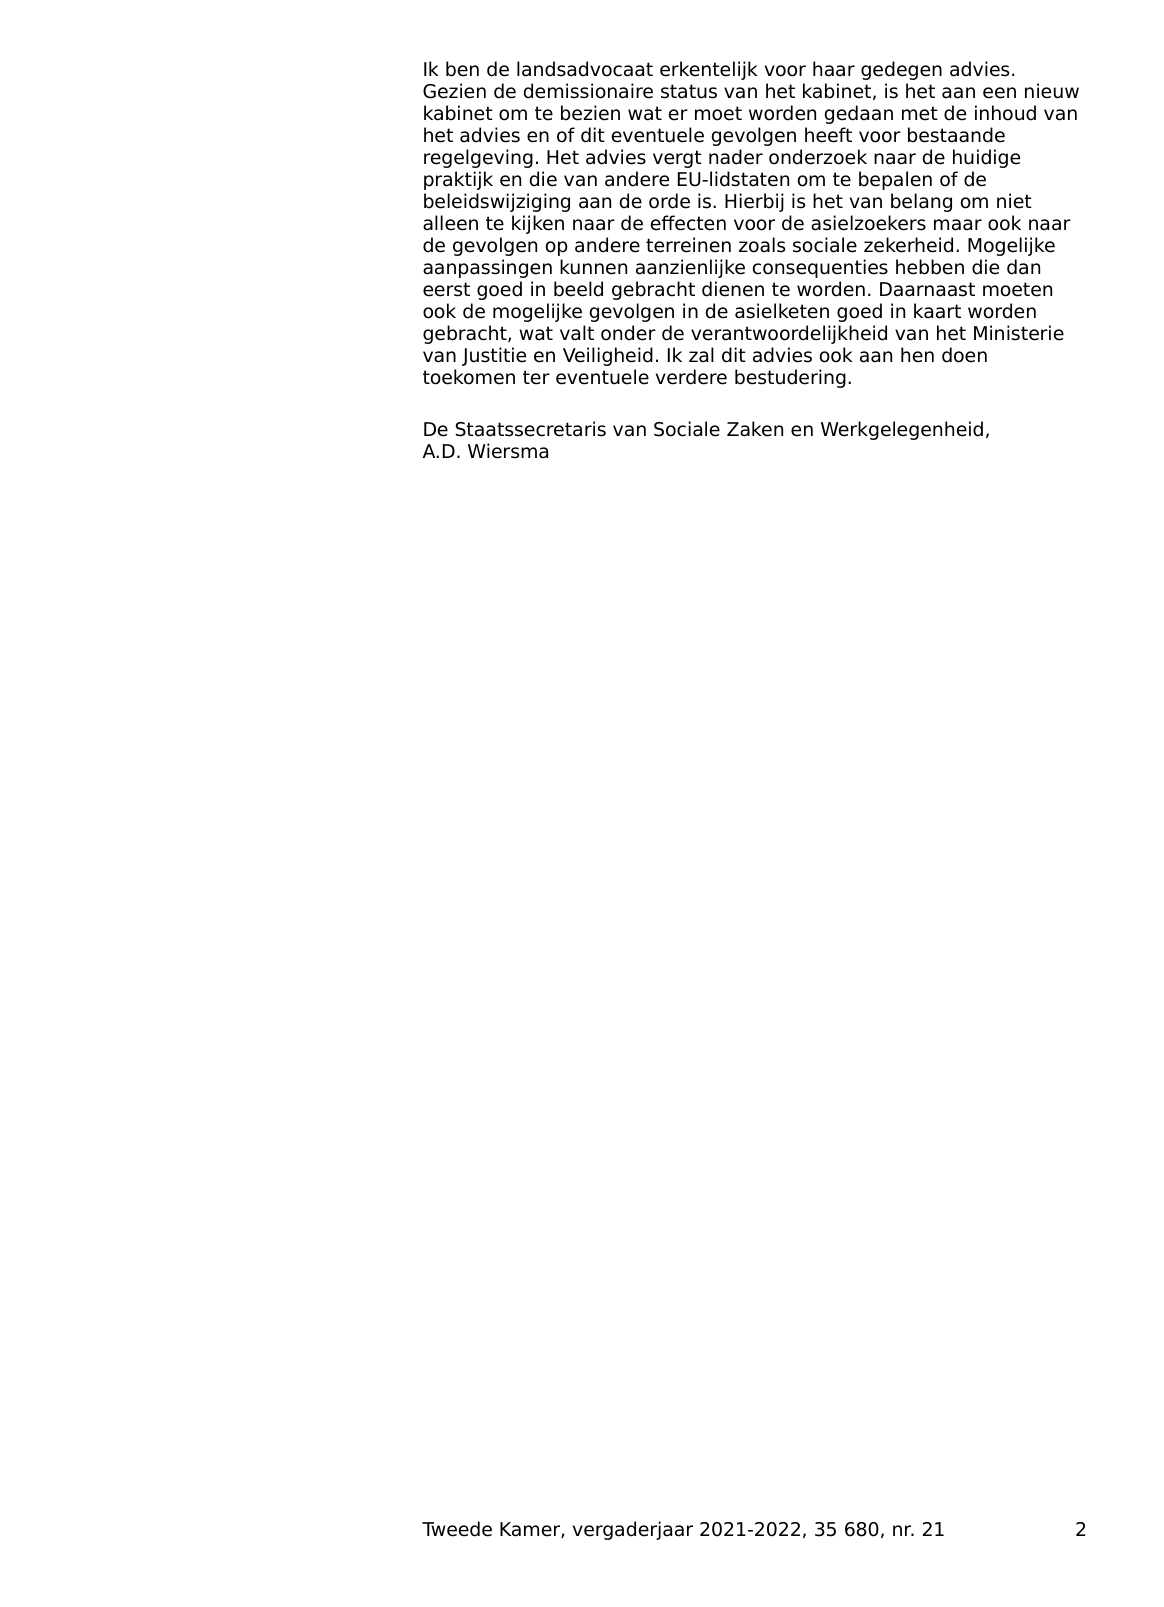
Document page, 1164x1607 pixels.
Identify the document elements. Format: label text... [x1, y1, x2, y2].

text Ik ben de landsadvocaat erkentelijk voor haar gedegen advies. Gezien de demissionaire status van het kabinet, is het aan een nieuw kabinet om te bezien wat er moet worden gedaan met de inhoud van het advies en of dit eventuele gevolgen heeft voor bestaande regelgeving. Het advies vergt nader onderzoek naar de huidige praktijk en die van andere EU-lidstaten om te bepalen of de beleidswijziging aan de orde is. Hierbij is het van belang om niet alleen te kijken naar de effecten voor de asielzoekers maar ook naar de gevolgen op andere terreinen zoals sociale zekerheid. Mogelijke aanpassingen kunnen aanzienlijke consequenties hebben die dan eerst goed in beeld gebracht dienen te worden. Daarnaast moeten ook de mogelijke gevolgen in de asielketen goed in kaart worden gebracht, wat valt onder de verantwoordelijkheid van het Ministerie van Justitie en Veiligheid. Ik zal dit advies ook aan hen doen toekomen ter eventuele verdere bestudering. [422, 59, 1087, 389]
text De Staatssecretaris van Sociale Zaken en Werkgelegenheid, A.D. Wiersma [422, 419, 1087, 463]
